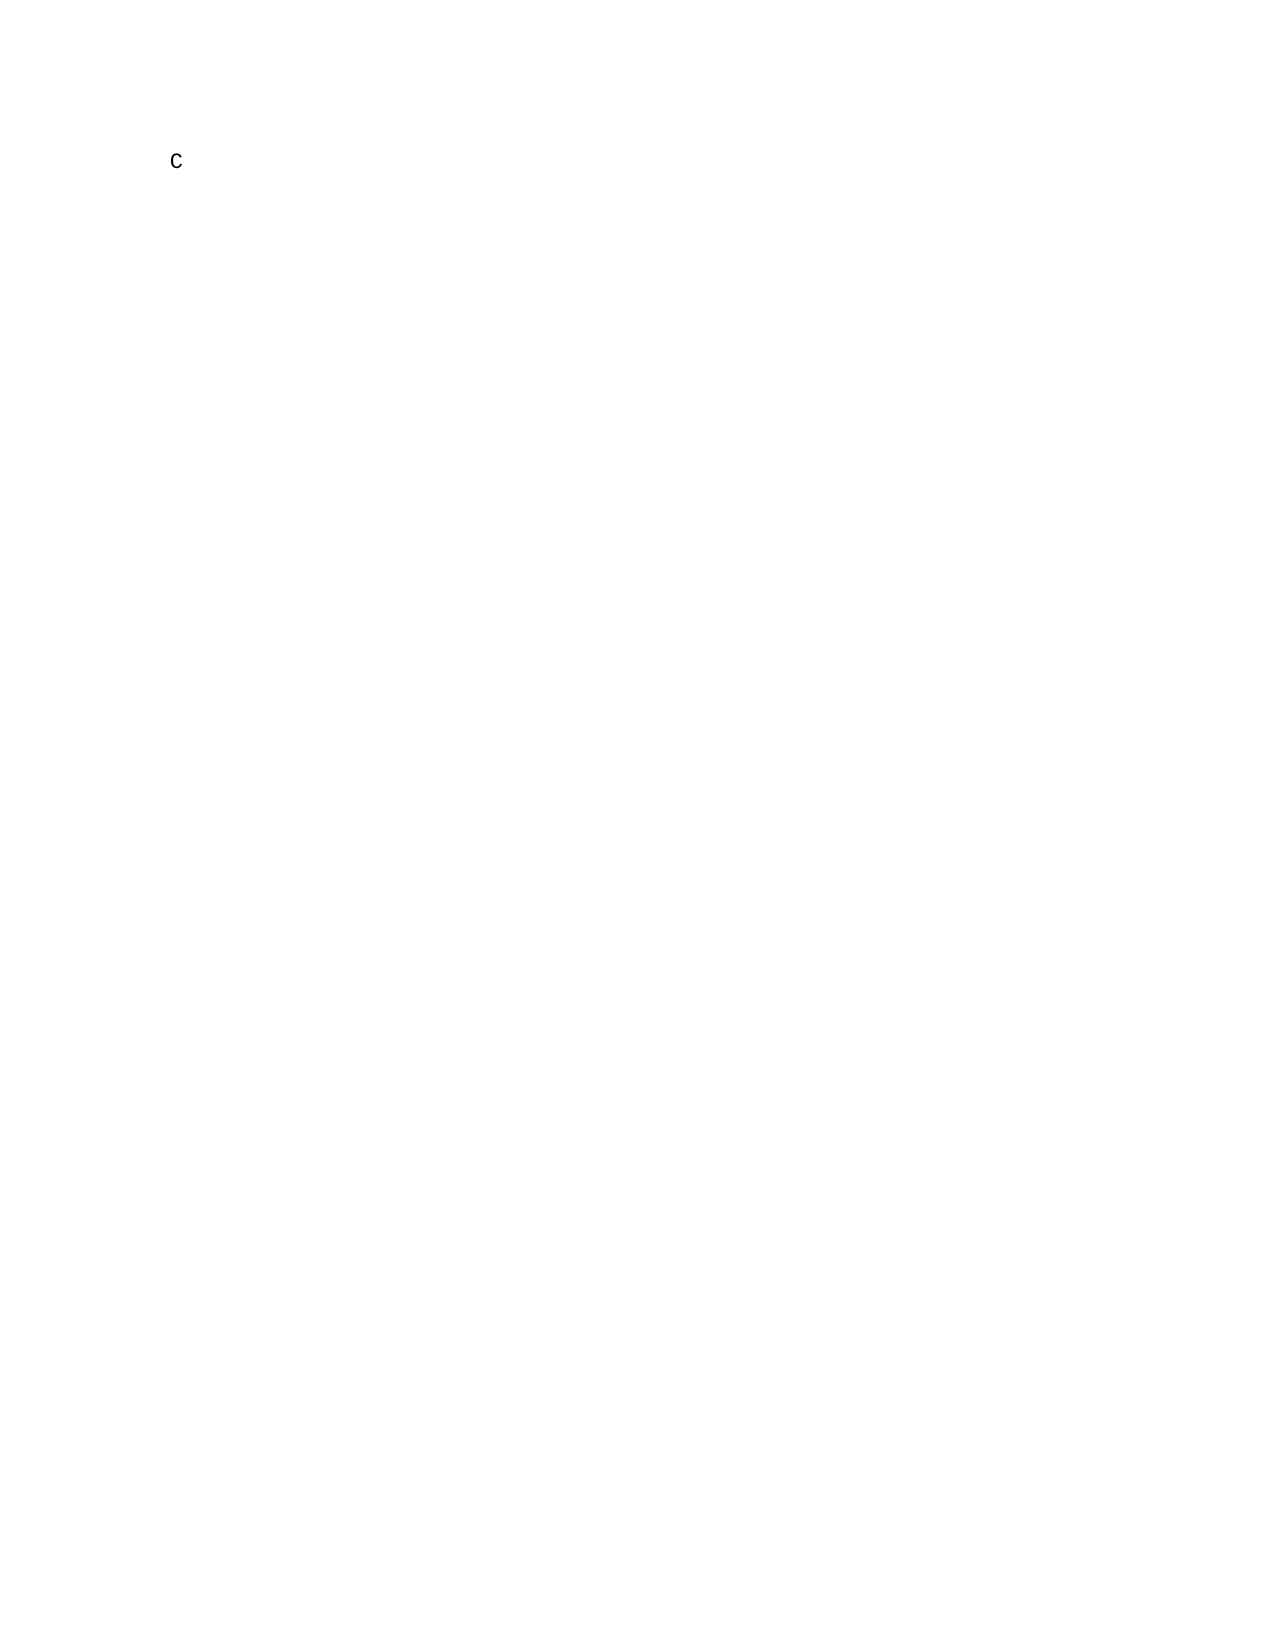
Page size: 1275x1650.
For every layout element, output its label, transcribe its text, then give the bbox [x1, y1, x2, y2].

text C [156, 150, 1118, 175]
